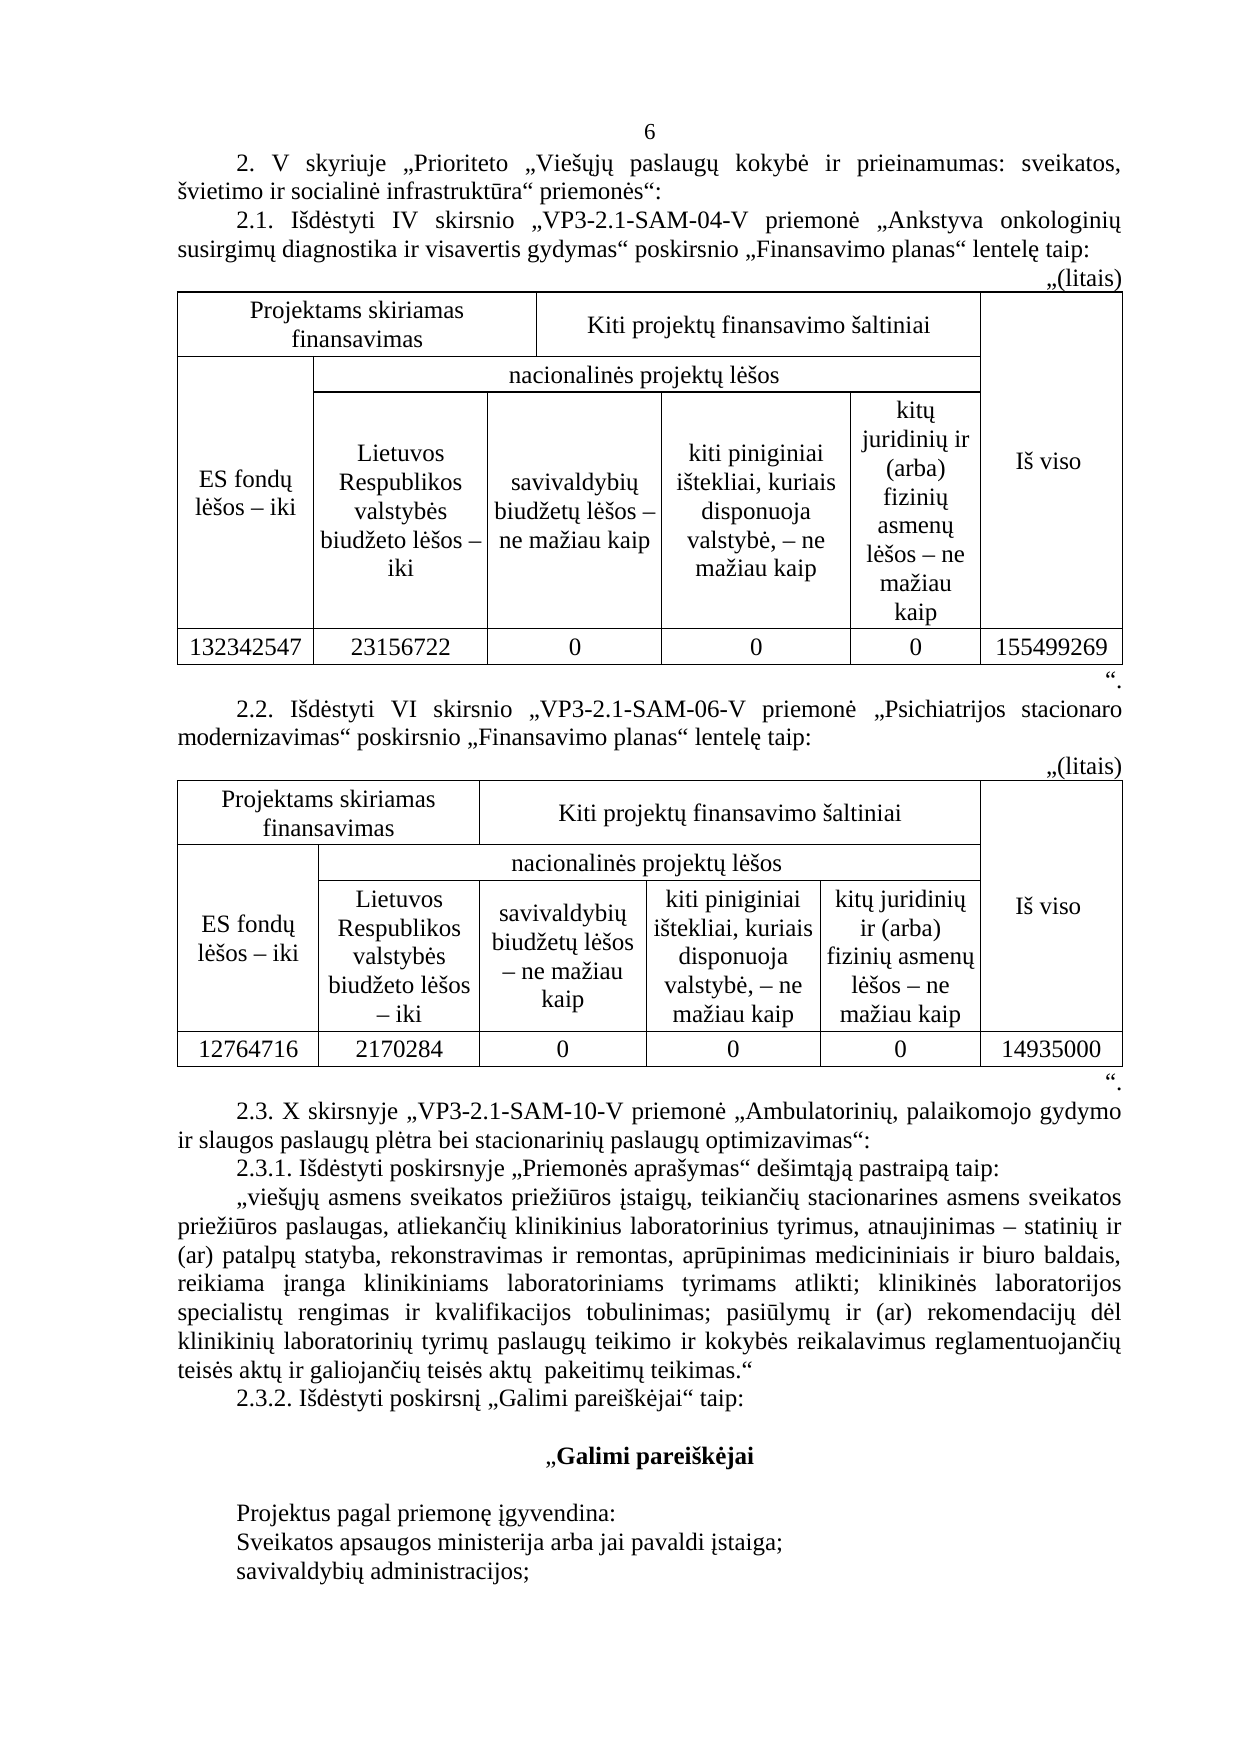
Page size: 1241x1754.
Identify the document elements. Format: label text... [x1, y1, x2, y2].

table_cell 0 [488, 629, 661, 664]
table_header Kiti projektų finansavimo šaltiniai [480, 781, 980, 844]
table_cell ES fondų lėšos – iki [178, 845, 318, 1031]
table_header Kiti projektų finansavimo šaltiniai [537, 293, 980, 356]
table_cell Lietuvos Respublikos valstybės biudžeto lėšos – iki [314, 393, 487, 628]
table_cell kitų juridinių ir (arba) fizinių asmenų lėšos – ne mažiau kaip [851, 393, 980, 628]
table_cell 155499269 [981, 629, 1122, 664]
text 2.3.1. Išdėstyti poskirsnyje „Priemonės aprašymas“ dešimtąją pastraipą taip: [177, 1153, 1122, 1182]
table_header Projektams skiriamas finansavimas [178, 781, 479, 844]
table_header Iš viso [981, 781, 1122, 1031]
text “. [177, 1067, 1122, 1096]
text “. [177, 665, 1122, 694]
table_cell kitų juridinių ir (arba) fizinių asmenų lėšos – ne mažiau kaip [821, 881, 980, 1031]
text 2.3.2. Išdėstyti poskirsnį „Galimi pareiškėjai“ taip: [177, 1383, 1122, 1412]
table_cell kiti piniginiai ištekliai, kuriais disponuoja valstybė, – ne mažiau kaip [662, 393, 850, 628]
text 2.1. Išdėstyti IV skirsnio „VP3-2.1-SAM-04-V priemonė „Ankstyva onkologinių susirgimų diagnostika ir visavertis gydymas“ poskirsnio „Finansavimo planas“ lentelę taip: [177, 205, 1122, 263]
text savivaldybių administracijos; [177, 1556, 1122, 1585]
table_cell 132342547 [178, 629, 313, 664]
text „(litais) [177, 751, 1122, 780]
table_cell nacionalinės projektų lėšos [314, 357, 980, 391]
table_cell 0 [662, 629, 850, 664]
table_cell 0 [821, 1032, 980, 1066]
text „(litais) [177, 263, 1122, 291]
text 2.2. Išdėstyti VI skirsnio „VP3-2.1-SAM-06-V priemonė „Psichiatrijos stacionaro modernizavimas“ poskirsnio „Finansavimo planas“ lentelę taip: [177, 694, 1122, 751]
table_cell 14935000 [981, 1032, 1122, 1066]
table_cell 0 [851, 629, 980, 664]
table_cell 12764716 [178, 1032, 318, 1066]
text „viešųjų asmens sveikatos priežiūros įstaigų, teikiančių stacionarines asmens sveikatos priežiūros paslaugas, atliekančių klinikinius laboratorinius tyrimus, atnaujinimas – statinių ir (ar) patalpų statyba, rekonstravimas ir remontas, aprūpinimas medicininiais ir biuro baldais, reikiama įranga klinikiniams laboratoriniams tyrimams atlikti; klinikinės laboratorijos specialistų rengimas ir kvalifikacijos tobulinimas; pasiūlymų ir (ar) rekomendacijų dėl klinikinių laboratorinių tyrimų paslaugų teikimo ir kokybės reikalavimus reglamentuojančių teisės aktų ir galiojančių teisės aktų pakeitimų teikimas.“ [177, 1182, 1122, 1383]
table_cell savivaldybių biudžetų lėšos – ne mažiau kaip [488, 393, 661, 628]
table_cell Lietuvos Respublikos valstybės biudžeto lėšos – iki [319, 881, 479, 1031]
text 2.3. X skirsnyje „VP3-2.1-SAM-10-V priemonė „Ambulatorinių, palaikomojo gydymo ir slaugos paslaugų plėtra bei stacionarinių paslaugų optimizavimas“: [177, 1096, 1122, 1153]
text 2. V skyriuje „Prioriteto „Viešųjų paslaugų kokybė ir prieinamumas: sveikatos, švietimo ir socialinė infrastruktūra“ priemonės“: [177, 148, 1122, 205]
table_header Iš viso [981, 293, 1122, 628]
table_cell nacionalinės projektų lėšos [319, 845, 980, 880]
text „Galimi pareiškėjai [177, 1441, 1122, 1470]
text Sveikatos apsaugos ministerija arba jai pavaldi įstaiga; [177, 1527, 1122, 1556]
table_cell 0 [647, 1032, 820, 1066]
table_cell ES fondų lėšos – iki [178, 357, 313, 628]
table_header Projektams skiriamas finansavimas [178, 293, 536, 356]
table_cell savivaldybių biudžetų lėšos – ne mažiau kaip [480, 881, 646, 1031]
text Projektus pagal priemonę įgyvendina: [177, 1498, 1122, 1527]
table_cell 2170284 [319, 1032, 479, 1066]
table_cell 23156722 [314, 629, 487, 664]
table_cell kiti piniginiai ištekliai, kuriais disponuoja valstybė, – ne mažiau kaip [647, 881, 820, 1031]
table_cell 0 [480, 1032, 646, 1066]
